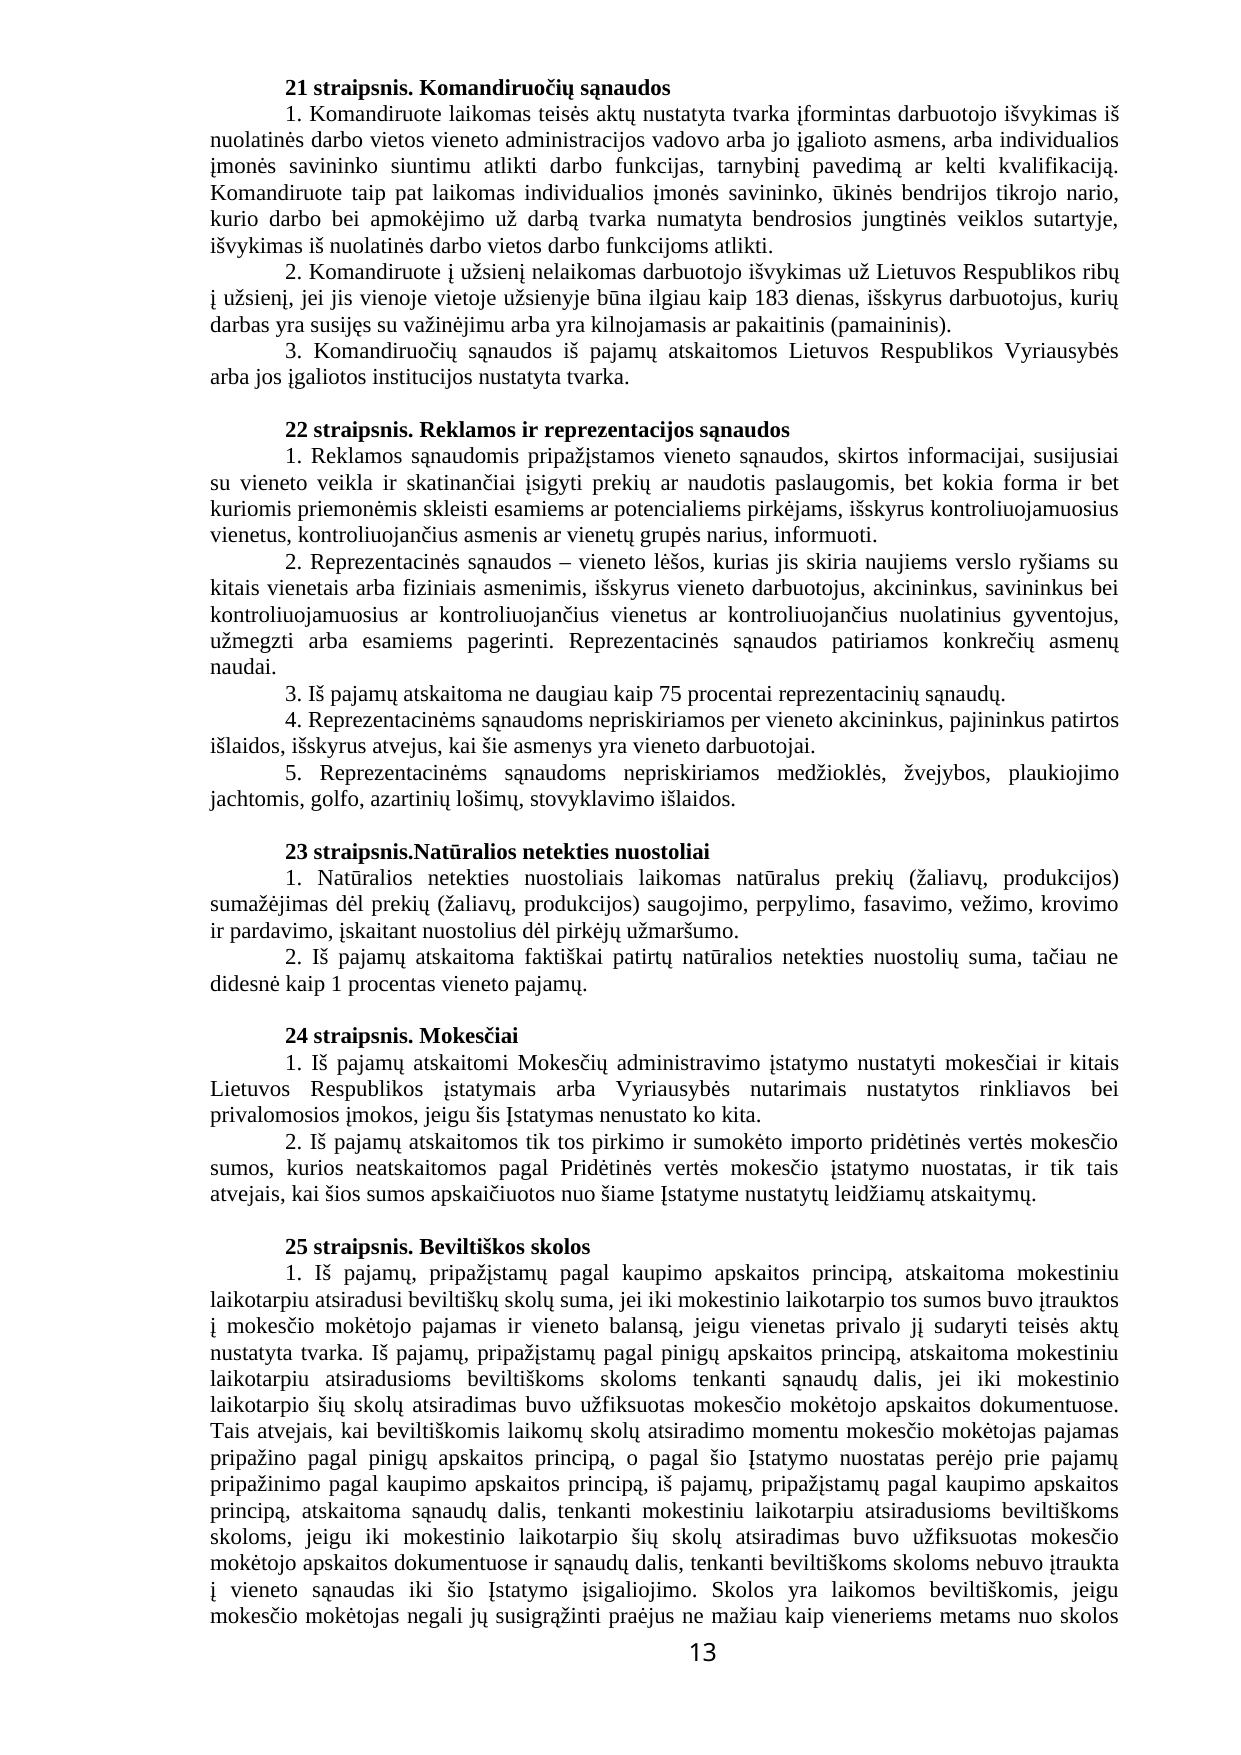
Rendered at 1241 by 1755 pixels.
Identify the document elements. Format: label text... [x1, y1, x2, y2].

text 25 straipsnis. Beviltiškos skolos [210, 1233, 1120, 1259]
subtitle 23 straipsnis.Natūralios netekties nuostoliai [210, 838, 1120, 864]
text 22 straipsnis. Reklamos ir reprezentacijos sąnaudos [210, 416, 1120, 442]
text 2. Iš pajamų atskaitomos tik tos pirkimo ir sumokėto importo pridėtinės vertės mokesčio sumos, kurios neatskaitomos pagal Pridėtinės vertės mokesčio įstatymo nuostatas, ir tik tais atvejais, kai šios sumos apskaičiuotos nuo šiame Įstatyme nustatytų leidžiamų atskaitymų. [210, 1128, 1120, 1207]
text 1. Iš pajamų atskaitomi Mokesčių administravimo įstatymo nustatyti mokesčiai ir kitais Lietuvos Respublikos įstatymais arba Vyriausybės nutarimais nustatytos rinkliavos bei privalomosios įmokos, jeigu šis Įstatymas nenustato ko kita. [210, 1049, 1120, 1128]
text 2. Komandiruote į užsienį nelaikomas darbuotojo išvykimas už Lietuvos Respublikos ribų į užsienį, jei jis vienoje vietoje užsienyje būna ilgiau kaip 183 dienas, išskyrus darbuotojus, kurių darbas yra susijęs su važinėjimu arba yra kilnojamasis ar pakaitinis (pamaininis). [210, 258, 1120, 337]
text 3. Iš pajamų atskaitoma ne daugiau kaip 75 procentai reprezentacinių sąnaudų. [210, 680, 1120, 706]
text 24 straipsnis. Mokesčiai [210, 1022, 1120, 1049]
text 1. Reklamos sąnaudomis pripažįstamos vieneto sąnaudos, skirtos informacijai, susijusiai su vieneto veikla ir skatinančiai įsigyti prekių ar naudotis paslaugomis, bet kokia forma ir bet kuriomis priemonėmis skleisti esamiems ar potencialiems pirkėjams, išskyrus kontroliuojamuosius vienetus, kontroliuojančius asmenis ar vienetų grupės narius, informuoti. [210, 442, 1120, 548]
text 1. Natūralios netekties nuostoliais laikomas natūralus prekių (žaliavų, produkcijos) sumažėjimas dėl prekių (žaliavų, produkcijos) saugojimo, perpylimo, fasavimo, vežimo, krovimo ir pardavimo, įskaitant nuostolius dėl pirkėjų užmaršumo. [210, 864, 1120, 943]
text 2. Reprezentacinės sąnaudos – vieneto lėšos, kurias jis skiria naujiems verslo ryšiams su kitais vienetais arba fiziniais asmenimis, išskyrus vieneto darbuotojus, akcininkus, savininkus bei kontroliuojamuosius ar kontroliuojančius vienetus ar kontroliuojančius nuolatinius gyventojus, užmegzti arba esamiems pagerinti. Reprezentacinės sąnaudos patiriamos konkrečių asmenų naudai. [210, 548, 1120, 680]
text 1. Komandiruote laikomas teisės aktų nustatyta tvarka įformintas darbuotojo išvykimas iš nuolatinės darbo vietos vieneto administracijos vadovo arba jo įgalioto asmens, arba individualios įmonės savininko siuntimu atlikti darbo funkcijas, tarnybinį pavedimą ar kelti kvalifikaciją. Komandiruote taip pat laikomas individualios įmonės savininko, ūkinės bendrijos tikrojo nario, kurio darbo bei apmokėjimo už darbą tvarka numatyta bendrosios jungtinės veiklos sutartyje, išvykimas iš nuolatinės darbo vietos darbo funkcijoms atlikti. [210, 100, 1120, 258]
text 1. Iš pajamų, pripažįstamų pagal kaupimo apskaitos principą, atskaitoma mokestiniu laikotarpiu atsiradusi beviltiškų skolų suma, jei iki mokestinio laikotarpio tos sumos buvo įtrauktos į mokesčio mokėtojo pajamas ir vieneto balansą, jeigu vienetas privalo jį sudaryti teisės aktų nustatyta tvarka. Iš pajamų, pripažįstamų pagal pinigų apskaitos principą, atskaitoma mokestiniu laikotarpiu atsiradusioms beviltiškoms skoloms tenkanti sąnaudų dalis, jei iki mokestinio laikotarpio šių skolų atsiradimas buvo užfiksuotas mokesčio mokėtojo apskaitos dokumentuose. Tais atvejais, kai beviltiškomis laikomų skolų atsiradimo momentu mokesčio mokėtojas pajamas pripažino pagal pinigų apskaitos principą, o pagal šio Įstatymo nuostatas perėjo prie pajamų pripažinimo pagal kaupimo apskaitos principą, iš pajamų, pripažįstamų pagal kaupimo apskaitos principą, atskaitoma sąnaudų dalis, tenkanti mokestiniu laikotarpiu atsiradusioms beviltiškoms skoloms, jeigu iki mokestinio laikotarpio šių skolų atsiradimas buvo užfiksuotas mokesčio mokėtojo apskaitos dokumentuose ir sąnaudų dalis, tenkanti beviltiškoms skoloms nebuvo įtraukta į vieneto sąnaudas iki šio Įstatymo įsigaliojimo. Skolos yra laikomos beviltiškomis, jeigu mokesčio mokėtojas negali jų susigrąžinti praėjus ne mažiau kaip vieneriems metams nuo skolos [210, 1259, 1120, 1628]
text 2. Iš pajamų atskaitoma faktiškai patirtų natūralios netekties nuostolių suma, tačiau ne didesnė kaip 1 procentas vieneto pajamų. [210, 943, 1120, 996]
text 5. Reprezentacinėms sąnaudoms nepriskiriamos medžioklės, žvejybos, plaukiojimo jachtomis, golfo, azartinių lošimų, stovyklavimo išlaidos. [210, 759, 1120, 811]
text 4. Reprezentacinėms sąnaudoms nepriskiriamos per vieneto akcininkus, pajininkus patirtos išlaidos, išskyrus atvejus, kai šie asmenys yra vieneto darbuotojai. [210, 706, 1120, 759]
text 3. Komandiruočių sąnaudos iš pajamų atskaitomos Lietuvos Respublikos Vyriausybės arba jos įgaliotos institucijos nustatyta tvarka. [210, 337, 1120, 390]
subtitle 21 straipsnis. Komandiruočių sąnaudos [210, 73, 1120, 100]
